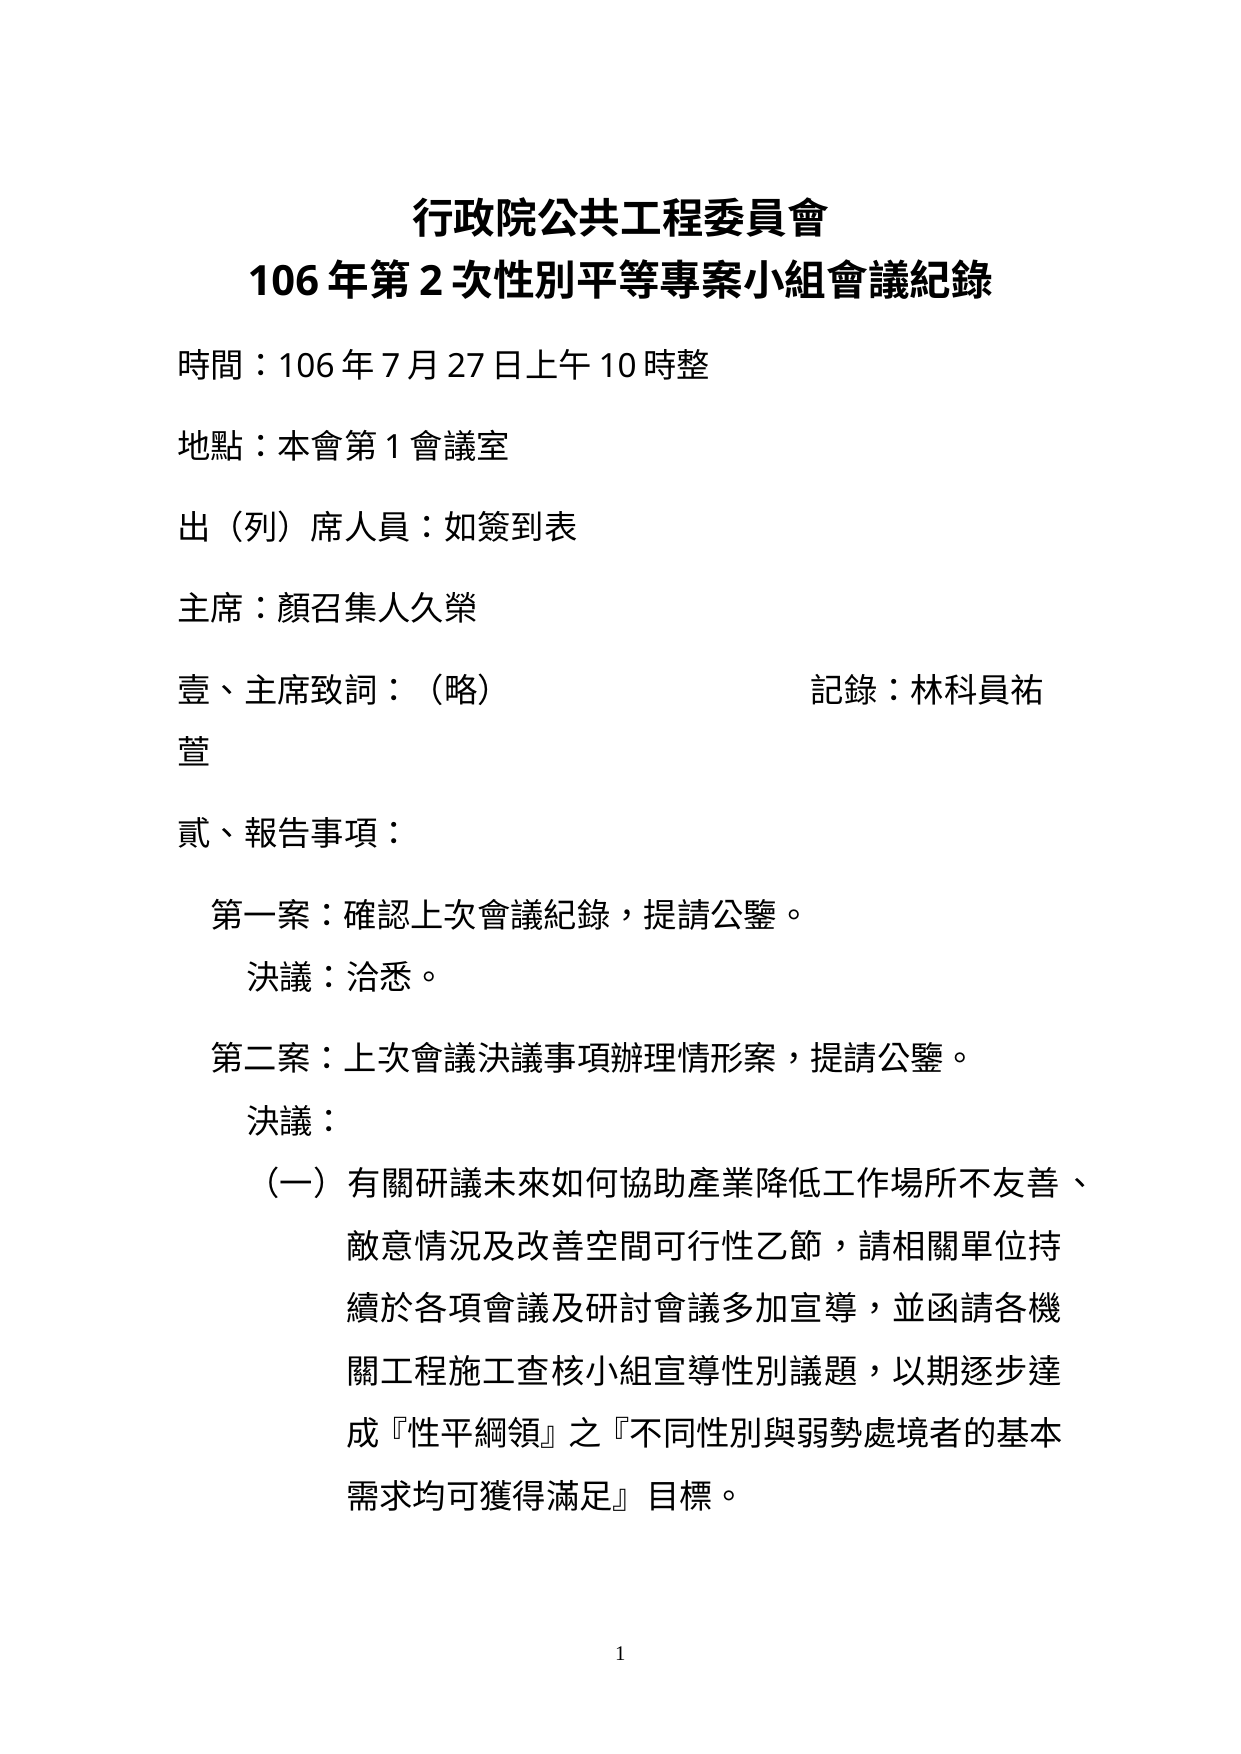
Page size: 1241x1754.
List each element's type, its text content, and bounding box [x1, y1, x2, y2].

text 決議： [246, 1083, 1063, 1146]
text 行政院公共工程委員會 [177, 183, 1063, 246]
text 地點：本會第1會議室 [177, 408, 1063, 471]
text 壹、主席致詞：（略） 記錄：林科員祐萱 [177, 652, 1063, 777]
text （一）有關研議未來如何協助產業降低工作場所不友善、敵意情況及改善空間可行性乙節，請相關單位持續於各項會議及研討會議多加宣導，並函請各機關工程施工查核小組宣導性別議題，以期逐步達成『性平綱領』之『不同性別與弱勢處境者的基本需求均可獲得滿足』目標。 [246, 1146, 1063, 1521]
text 出（列）席人員：如簽到表 [177, 489, 1063, 552]
text 時間：106年7月27日上午10時整 [177, 327, 1063, 389]
text 106年第2次性別平等專案小組會議紀錄 [177, 246, 1063, 308]
text 主席：顏召集人久榮 [177, 571, 1063, 633]
text 第一案：確認上次會議紀錄，提請公鑒。 [210, 877, 1063, 939]
text 貳、報告事項： [177, 796, 1063, 858]
text 第二案：上次會議決議事項辦理情形案，提請公鑒。 [210, 1021, 1063, 1083]
text 決議：洽悉。 [246, 939, 1063, 1002]
